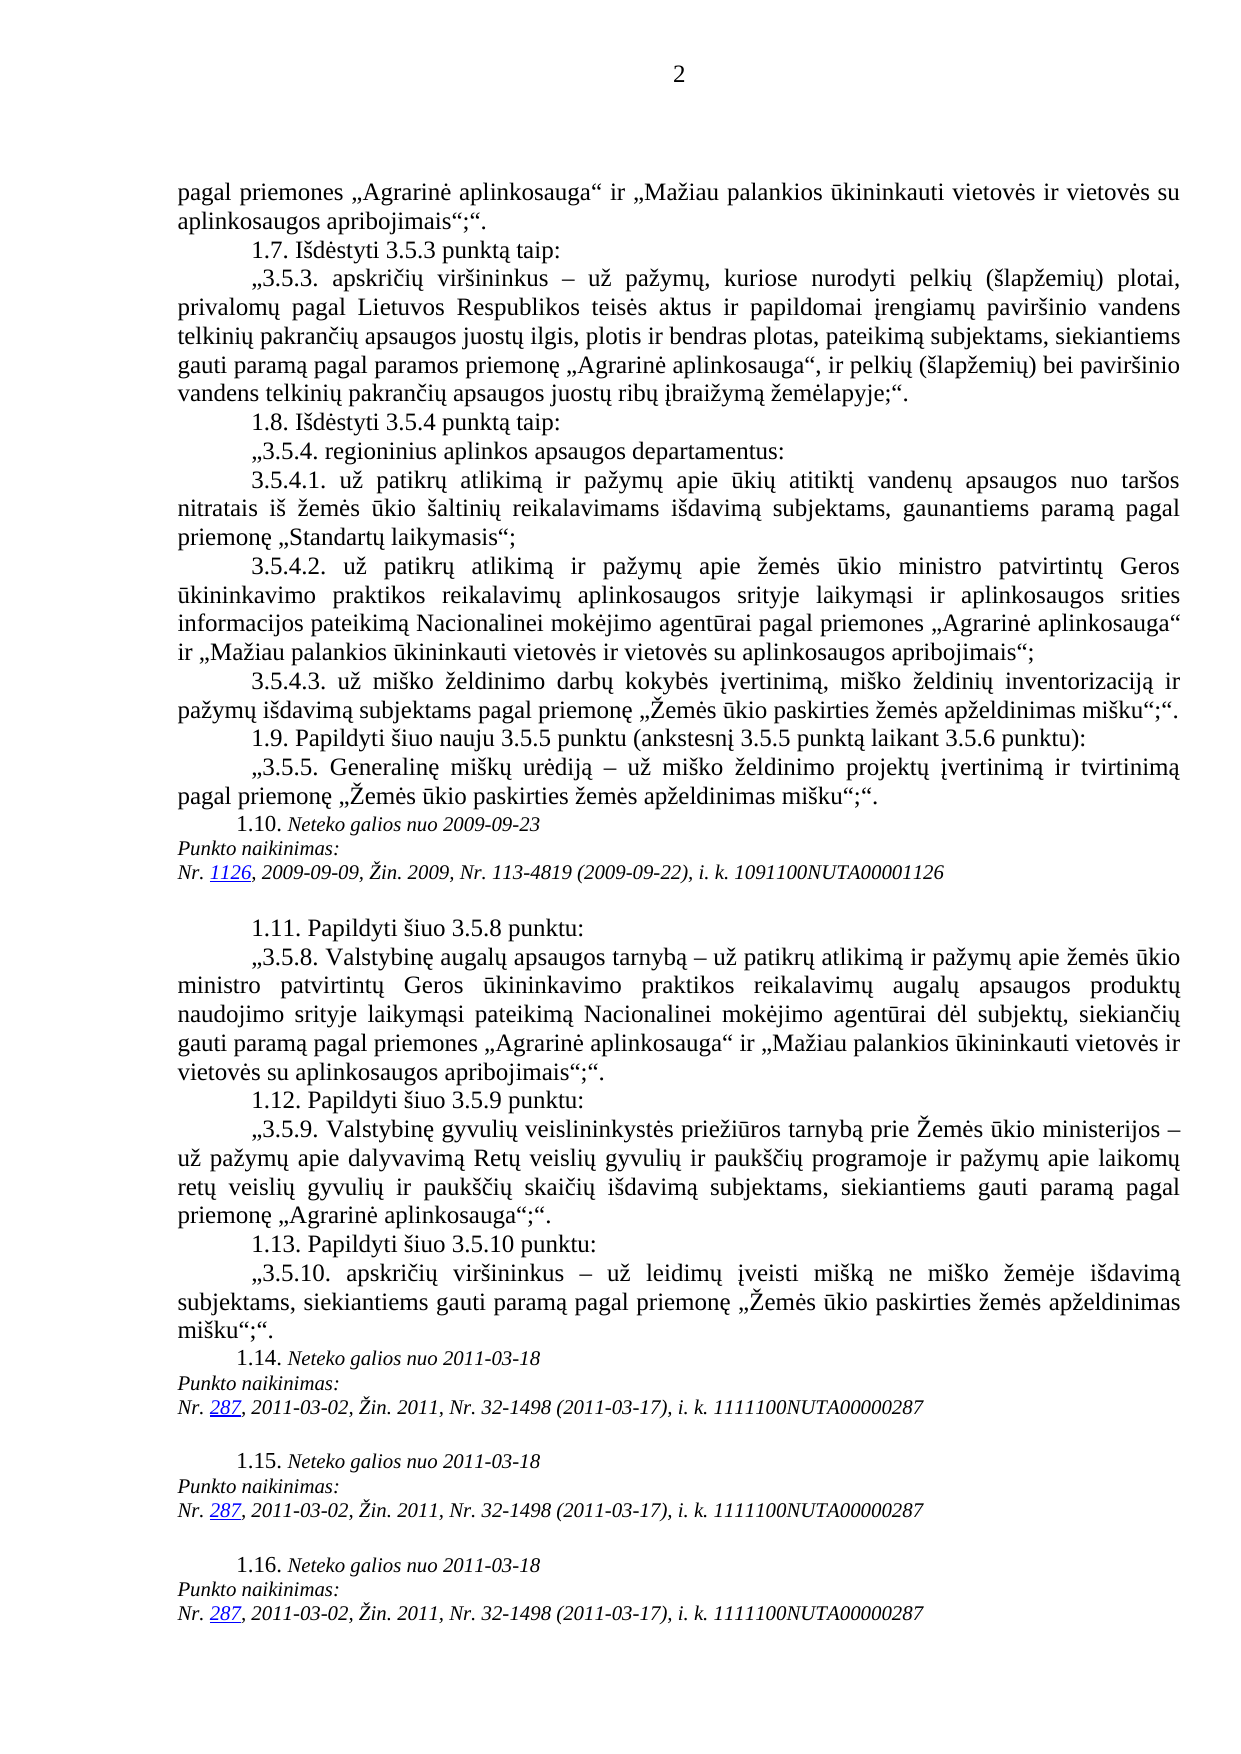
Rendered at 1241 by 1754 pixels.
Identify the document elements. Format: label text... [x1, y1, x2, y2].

text Punkto naikinimas: [177, 1474, 1181, 1498]
text 3.5.4.3. už miško želdinimo darbų kokybės įvertinimą, miško želdinių inventorizaciją ir pažymų išdavimą subjektams pagal priemonę „Žemės ūkio paskirties žemės apželdinimas mišku“;“. [177, 666, 1181, 723]
text 1.9. Papildyti šiuo nauju 3.5.5 punktu (ankstesnį 3.5.5 punktą laikant 3.5.6 punktu): [177, 723, 1181, 752]
text „3.5.5. Generalinę miškų urėdiją – už miško želdinimo projektų įvertinimą ir tvirtinimą pagal priemonę „Žemės ūkio paskirties žemės apželdinimas mišku“;“. [177, 752, 1181, 810]
text 3.5.4.2. už patikrų atlikimą ir pažymų apie žemės ūkio ministro patvirtintų Geros ūkininkavimo praktikos reikalavimų aplinkosaugos srityje laikymąsi ir aplinkosaugos srities informacijos pateikimą Nacionalinei mokėjimo agentūrai pagal priemones „Agrarinė aplinkosauga“ ir „Mažiau palankios ūkininkauti vietovės ir vietovės su aplinkosaugos apribojimais“; [177, 551, 1181, 666]
text 1.7. Išdėstyti 3.5.3 punktą taip: [177, 235, 1181, 263]
text 3.5.4.1. už patikrų atlikimą ir pažymų apie ūkių atitiktį vandenų apsaugos nuo taršos nitratais iš žemės ūkio šaltinių reikalavimams išdavimą subjektams, gaunantiems paramą pagal priemonę „Standartų laikymasis“; [177, 465, 1181, 551]
text 1.12. Papildyti šiuo 3.5.9 punktu: [177, 1085, 1181, 1114]
text Punkto naikinimas: [177, 836, 1181, 860]
text Nr. 1126, 2009-09-09, Žin. 2009, Nr. 113-4819 (2009-09-22), i. k. 1091100NUTA00001126 [177, 860, 1181, 884]
text 1.10. Neteko galios nuo 2009-09-23 [177, 810, 1181, 836]
text „3.5.9. Valstybinę gyvulių veislininkystės priežiūros tarnybą prie Žemės ūkio ministerijos – už pažymų apie dalyvavimą Retų veislių gyvulių ir paukščių programoje ir pažymų apie laikomų retų veislių gyvulių ir paukščių skaičių išdavimą subjektams, siekiantiems gauti paramą pagal priemonę „Agrarinė aplinkosauga“;“. [177, 1114, 1181, 1229]
text 1.13. Papildyti šiuo 3.5.10 punktu: [177, 1229, 1181, 1258]
text „3.5.3. apskričių viršininkus – už pažymų, kuriose nurodyti pelkių (šlapžemių) plotai, privalomų pagal Lietuvos Respublikos teisės aktus ir papildomai įrengiamų paviršinio vandens telkinių pakrančių apsaugos juostų ilgis, plotis ir bendras plotas, pateikimą subjektams, siekiantiems gauti paramą pagal paramos priemonę „Agrarinė aplinkosauga“, ir pelkių (šlapžemių) bei paviršinio vandens telkinių pakrančių apsaugos juostų ribų įbraižymą žemėlapyje;“. [177, 263, 1181, 407]
text 1.15. Neteko galios nuo 2011-03-18 [177, 1447, 1181, 1474]
text „3.5.4. regioninius aplinkos apsaugos departamentus: [177, 436, 1181, 465]
text pagal priemones „Agrarinė aplinkosauga“ ir „Mažiau palankios ūkininkauti vietovės ir vietovės su aplinkosaugos apribojimais“;“. [177, 177, 1181, 235]
text 1.11. Papildyti šiuo 3.5.8 punktu: [177, 913, 1181, 942]
text 1.14. Neteko galios nuo 2011-03-18 [177, 1344, 1181, 1371]
text Nr. 287, 2011-03-02, Žin. 2011, Nr. 32-1498 (2011-03-17), i. k. 1111100NUTA00000287 [177, 1601, 1181, 1625]
text Punkto naikinimas: [177, 1577, 1181, 1601]
text Punkto naikinimas: [177, 1371, 1181, 1394]
text „3.5.8. Valstybinę augalų apsaugos tarnybą – už patikrų atlikimą ir pažymų apie žemės ūkio ministro patvirtintų Geros ūkininkavimo praktikos reikalavimų augalų apsaugos produktų naudojimo srityje laikymąsi pateikimą Nacionalinei mokėjimo agentūrai dėl subjektų, siekiančių gauti paramą pagal priemones „Agrarinė aplinkosauga“ ir „Mažiau palankios ūkininkauti vietovės ir vietovės su aplinkosaugos apribojimais“;“. [177, 942, 1181, 1085]
text Nr. 287, 2011-03-02, Žin. 2011, Nr. 32-1498 (2011-03-17), i. k. 1111100NUTA00000287 [177, 1394, 1181, 1419]
text 1.16. Neteko galios nuo 2011-03-18 [177, 1551, 1181, 1577]
text „3.5.10. apskričių viršininkus – už leidimų įveisti mišką ne miško žemėje išdavimą subjektams, siekiantiems gauti paramą pagal priemonę „Žemės ūkio paskirties žemės apželdinimas mišku“;“. [177, 1258, 1181, 1344]
text Nr. 287, 2011-03-02, Žin. 2011, Nr. 32-1498 (2011-03-17), i. k. 1111100NUTA00000287 [177, 1498, 1181, 1522]
text 1.8. Išdėstyti 3.5.4 punktą taip: [177, 407, 1181, 436]
